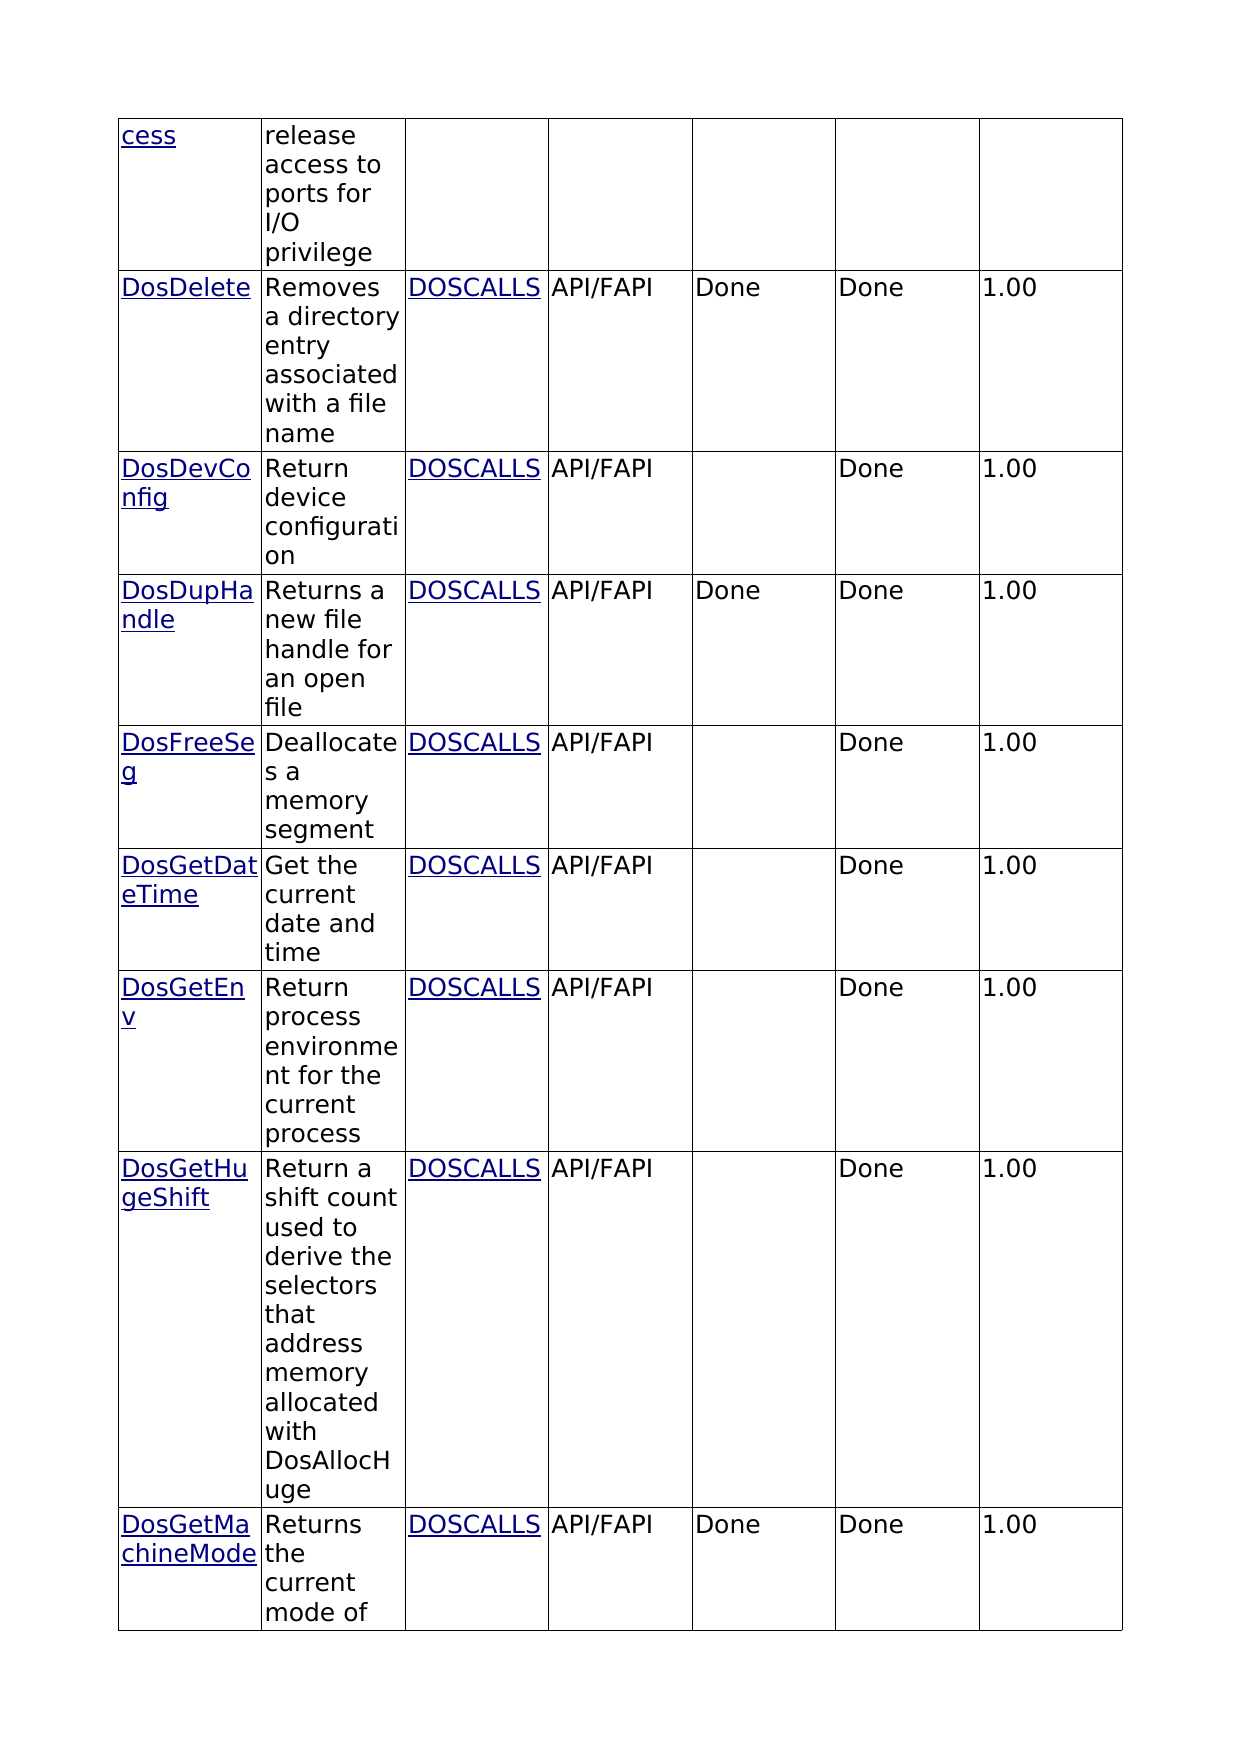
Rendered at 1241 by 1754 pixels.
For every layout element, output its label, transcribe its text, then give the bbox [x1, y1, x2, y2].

table_cell DosDevConfig [119, 452, 261, 573]
table_cell 1.00 [980, 1508, 1122, 1630]
table_cell API/FAPI [549, 575, 692, 725]
table_cell Done [836, 849, 979, 970]
table_cell [693, 849, 835, 970]
table_cell Done [693, 575, 835, 725]
table_cell DosDelete [119, 271, 261, 451]
table_cell Done [836, 271, 979, 451]
table_cell [693, 726, 835, 848]
table_cell Done [836, 1152, 979, 1507]
table_cell DOSCALLS [406, 452, 548, 573]
table_cell 1.00 [980, 971, 1122, 1151]
table_cell Return process environment for the current process [262, 971, 405, 1151]
table_cell Return a shift count used to derive the selectors that address memory allocated with DosAllocHuge [262, 1152, 405, 1507]
table_cell DOSCALLS [406, 726, 548, 848]
table_cell DOSCALLS [406, 1508, 548, 1630]
table_cell DOSCALLS [406, 849, 548, 970]
table_cell API/FAPI [549, 452, 692, 573]
table_cell DOSCALLS [406, 271, 548, 451]
table_cell Returns a new file handle for an open file [262, 575, 405, 725]
table_cell Done [836, 1508, 979, 1630]
table_cell DosFreeSeg [119, 726, 261, 848]
table_cell API/FAPI [549, 1152, 692, 1507]
table_cell DosGetEnv [119, 971, 261, 1151]
table_cell [693, 1152, 835, 1507]
table_cell Done [836, 575, 979, 725]
table_cell 1.00 [980, 726, 1122, 848]
table_cell API/FAPI [549, 849, 692, 970]
table_cell Done [836, 971, 979, 1151]
table_cell 1.00 [980, 575, 1122, 725]
table_cell Returns the current mode of [262, 1508, 405, 1630]
table_cell Done [836, 726, 979, 848]
table_cell 1.00 [980, 452, 1122, 573]
table_cell [406, 119, 548, 270]
table_cell 1.00 [980, 1152, 1122, 1507]
table_cell DOSCALLS [406, 971, 548, 1151]
table_cell Get the current date and time [262, 849, 405, 970]
table_cell Done [693, 1508, 835, 1630]
table_cell Deallocates a memory segment [262, 726, 405, 848]
table_cell Done [836, 452, 979, 573]
table_cell 1.00 [980, 849, 1122, 970]
table_cell [693, 119, 835, 270]
table_cell DOSCALLS [406, 575, 548, 725]
table_cell Done [693, 271, 835, 451]
table_cell [693, 452, 835, 573]
table_cell [836, 119, 979, 270]
table_cell release access to ports for I/O privilege [262, 119, 405, 270]
table_cell cess [119, 119, 261, 270]
table_cell API/FAPI [549, 726, 692, 848]
table_cell 1.00 [980, 271, 1122, 451]
table_cell DosDupHandle [119, 575, 261, 725]
table_cell API/FAPI [549, 1508, 692, 1630]
table_cell DosGetHugeShift [119, 1152, 261, 1507]
table_cell API/FAPI [549, 971, 692, 1151]
table_cell [980, 119, 1122, 270]
table_cell [549, 119, 692, 270]
table_cell DOSCALLS [406, 1152, 548, 1507]
table_cell DosGetMachineMode [119, 1508, 261, 1630]
table_cell [693, 971, 835, 1151]
table_cell DosGetDateTime [119, 849, 261, 970]
table_cell Return device configuration [262, 452, 405, 573]
table_cell Removes a directory entry associated with a file name [262, 271, 405, 451]
table_cell API/FAPI [549, 271, 692, 451]
